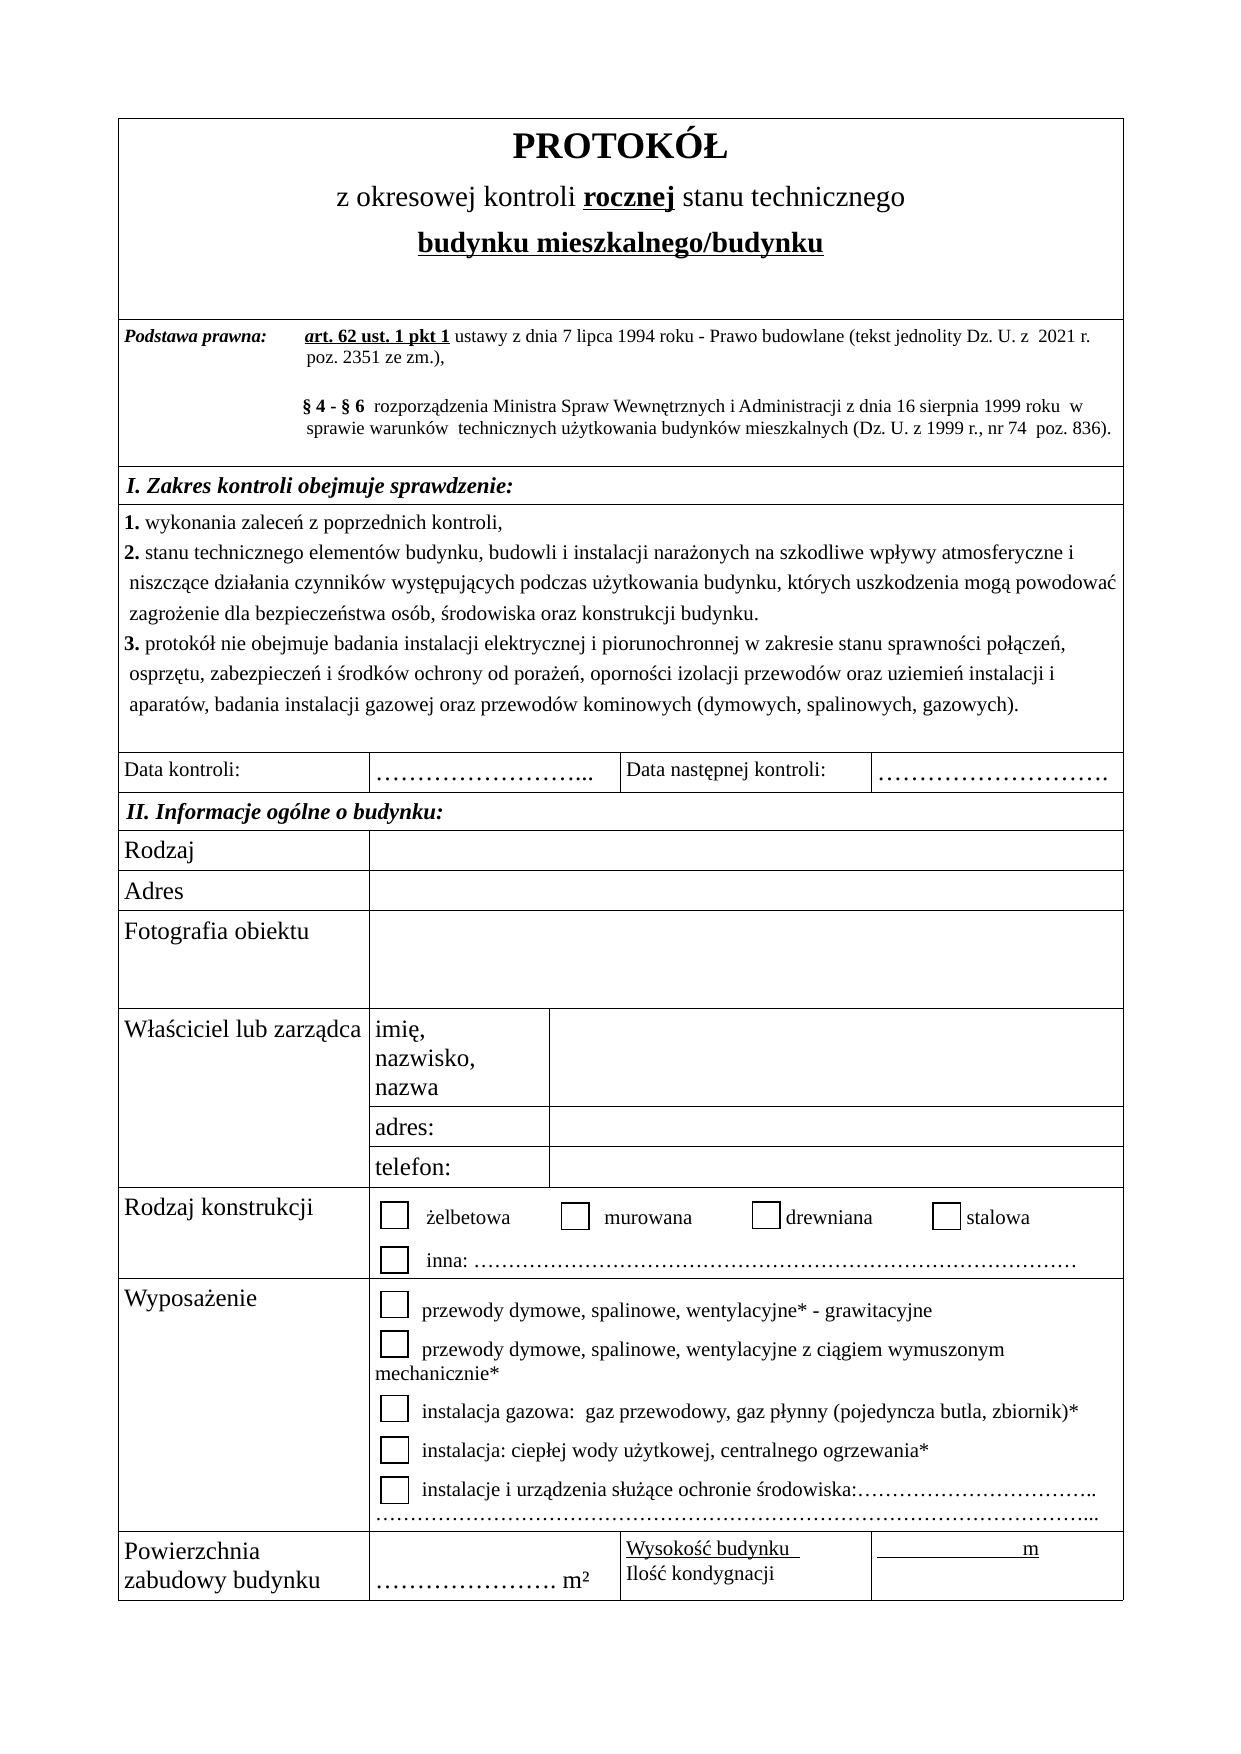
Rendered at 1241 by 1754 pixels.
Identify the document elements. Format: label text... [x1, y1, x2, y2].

table_cell …………………. m² [370, 1532, 620, 1599]
table_cell Data kontroli: [119, 753, 369, 792]
table_cell imię, nazwisko, nazwa [370, 1009, 549, 1106]
table_cell [550, 1009, 1123, 1106]
table_cell telefon: [370, 1147, 549, 1187]
table_cell [550, 1107, 1123, 1146]
table_cell I. Zakres kontroli obejmuje sprawdzenie: [119, 467, 1123, 504]
table_cell Powierzchnia zabudowy budynku [119, 1532, 369, 1599]
table_header PROTOKÓŁ z okresowej kontroli rocznej stanu technicznego budynku mieszkalnego/budynku [119, 119, 1123, 319]
table_cell m [872, 1532, 1123, 1599]
table_cell 1. wykonania zaleceń z poprzednich kontroli, 2. stanu technicznego elementów budynku, budowli i instalacji narażonych na szkodliwe wpływy atmosferyczne i niszczące działania czynników występujących podczas użytkowania budynku, których uszkodzenia mogą powodować zagrożenie dla bezpieczeństwa osób, środowiska oraz konstrukcji budynku. 3. protokół nie obejmuje badania instalacji elektrycznej i piorunochronnej w zakresie stanu sprawności połączeń, osprzętu, zabezpieczeń i środków ochrony od porażeń, oporności izolacji przewodów oraz uziemień instalacji i aparatów, badania instalacji gazowej oraz przewodów kominowych (dymowych, spalinowych, gazowych). [119, 505, 1123, 752]
table_cell Rodzaj konstrukcji [119, 1188, 369, 1278]
table_cell Wyposażenie [119, 1279, 369, 1531]
table_cell II. Informacje ogólne o budynku: [119, 793, 1123, 830]
table_cell [370, 911, 1123, 1008]
table_cell [370, 871, 1123, 910]
table_cell Właściciel lub zarządca [119, 1009, 369, 1187]
table_cell ……………………... [370, 753, 620, 792]
table_cell Podstawa prawna: art. 62 ust. 1 pkt 1 ustawy z dnia 7 lipca 1994 roku - Prawo budowlane (tekst jednolity Dz. U. z 2021 r. poz. 2351 ze zm.), § 4 - § 6 rozporządzenia Ministra Spraw Wewnętrznych i Administracji z dnia 16 sierpnia 1999 roku w sprawie warunków technicznych użytkowania budynków mieszkalnych (Dz. U. z 1999 r., nr 74 poz. 836). [119, 320, 1123, 466]
table_cell adres: [370, 1107, 549, 1146]
table_cell Fotografia obiektu [119, 911, 369, 1008]
table_cell żelbetowa murowana drewniana stalowa inna: …………………………………………………………………………… [370, 1188, 1123, 1278]
table_cell Data następnej kontroli: [621, 753, 871, 792]
table_cell [550, 1147, 1123, 1187]
table_cell Adres [119, 871, 369, 910]
table_cell [370, 831, 1123, 870]
table_cell Wysokość budynku Ilość kondygnacji [621, 1532, 871, 1599]
table_cell ………………………. [872, 753, 1123, 792]
table_cell przewody dymowe, spalinowe, wentylacyjne* - grawitacyjne przewody dymowe, spalinowe, wentylacyjne z ciągiem wymuszonym mechanicznie* instalacja gazowa: gaz przewodowy, gaz płynny (pojedyncza butla, zbiornik)* instalacja: ciepłej wody użytkowej, centralnego ogrzewania* instalacje i urządzenia służące ochronie środowiska:…………………………….. …………………………………………………………………………………………... [370, 1279, 1123, 1531]
table_cell Rodzaj [119, 831, 369, 870]
